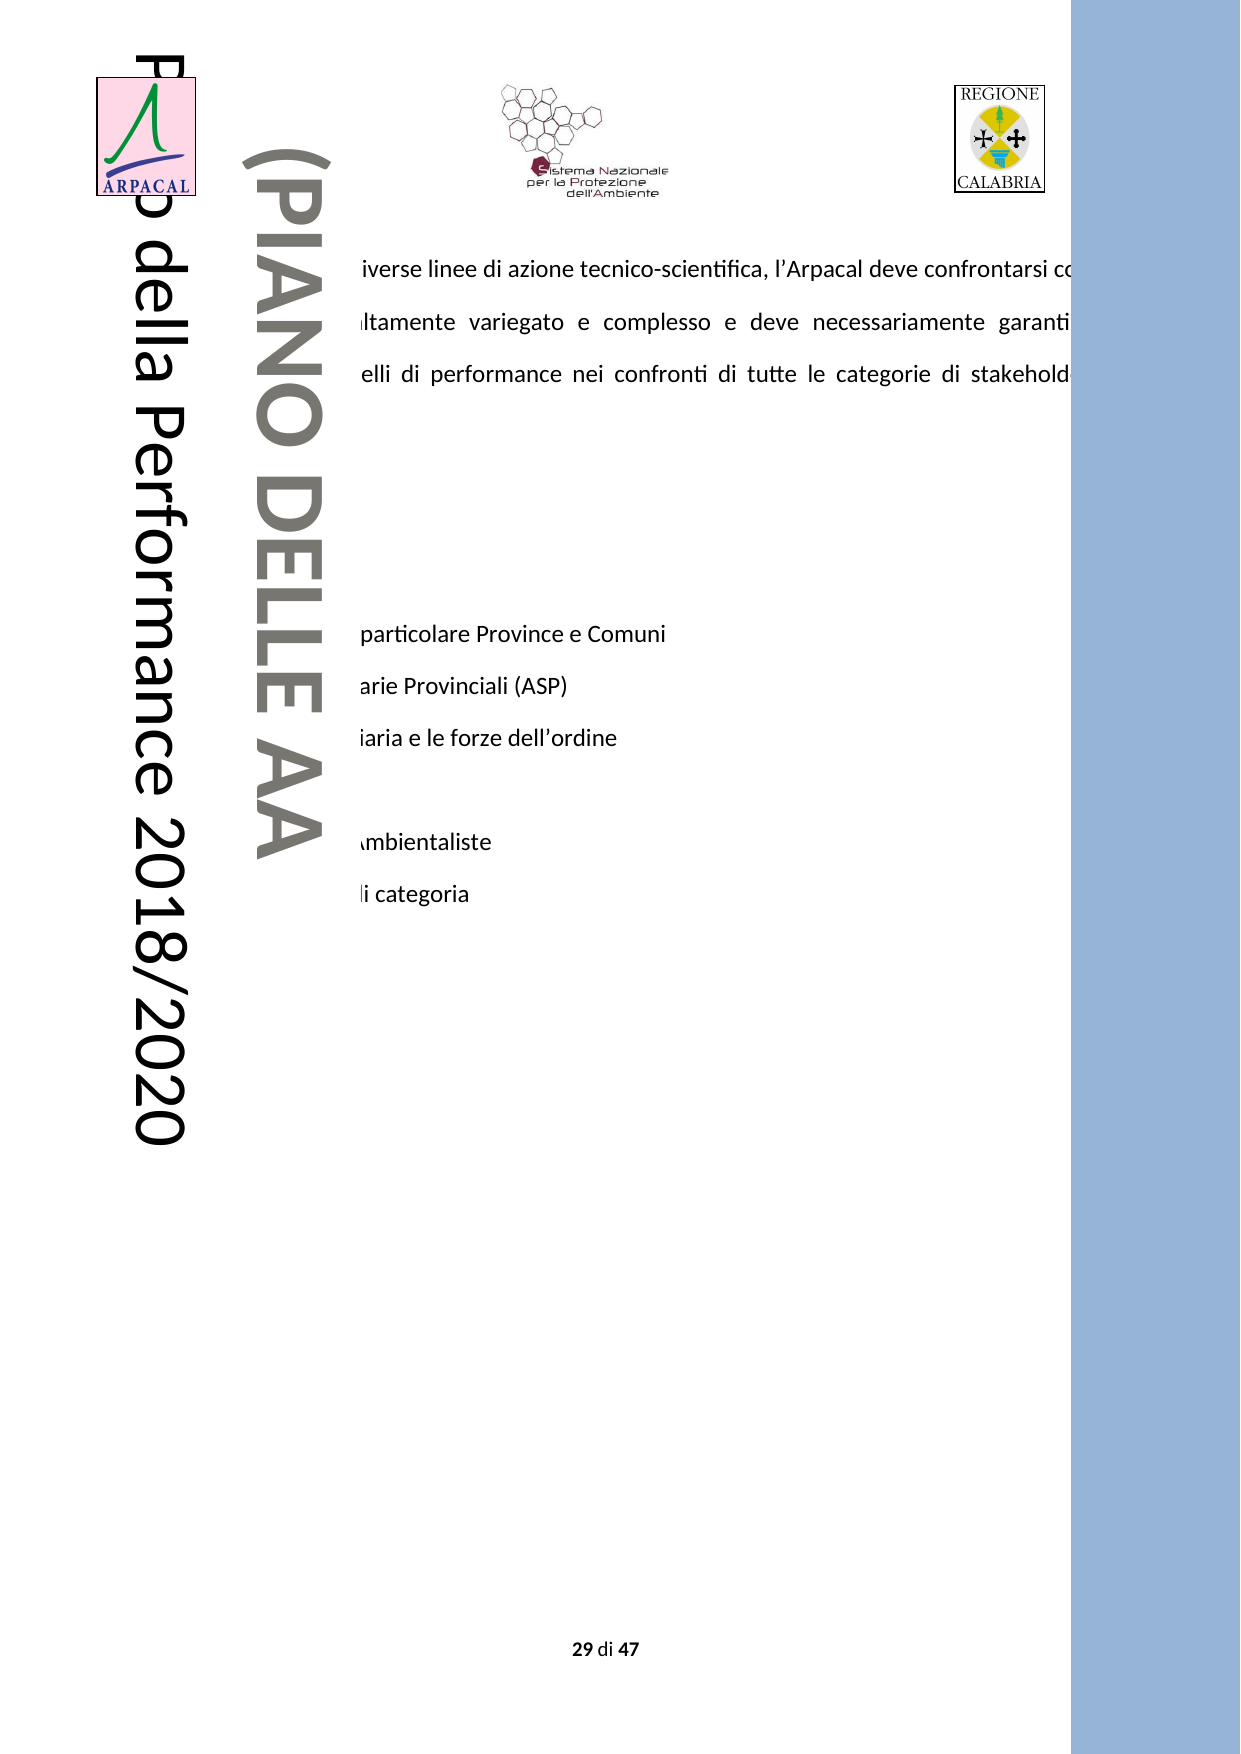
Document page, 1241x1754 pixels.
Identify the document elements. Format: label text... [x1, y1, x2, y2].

list Le Imprese [361, 757, 1071, 809]
list Gli Enti locali, in particolare Province e Comuni [361, 601, 1071, 653]
text Con riguardo a queste diverse linee di azione tecnico-scientifica, l’Arpacal deve confrontarsi con un contesto esterno altamente variegato e complesso e deve necessariamente garantire adeguati e condivisi livelli di performance nei confronti di tutte le categorie di stakeholder esterni, ossia: [361, 236, 1071, 444]
list AssoArpa [361, 549, 1071, 601]
list Il SNPA [361, 497, 1071, 549]
list Le Associazioni di categoria [361, 861, 1071, 913]
list Le Aziende Sanitarie Provinciali (ASP) [361, 653, 1071, 705]
list L’Autorità giudiziaria e le forze dell’ordine [361, 705, 1071, 757]
list I cittadini [361, 444, 1071, 497]
list Le Associazioni Ambientaliste [361, 809, 1071, 861]
